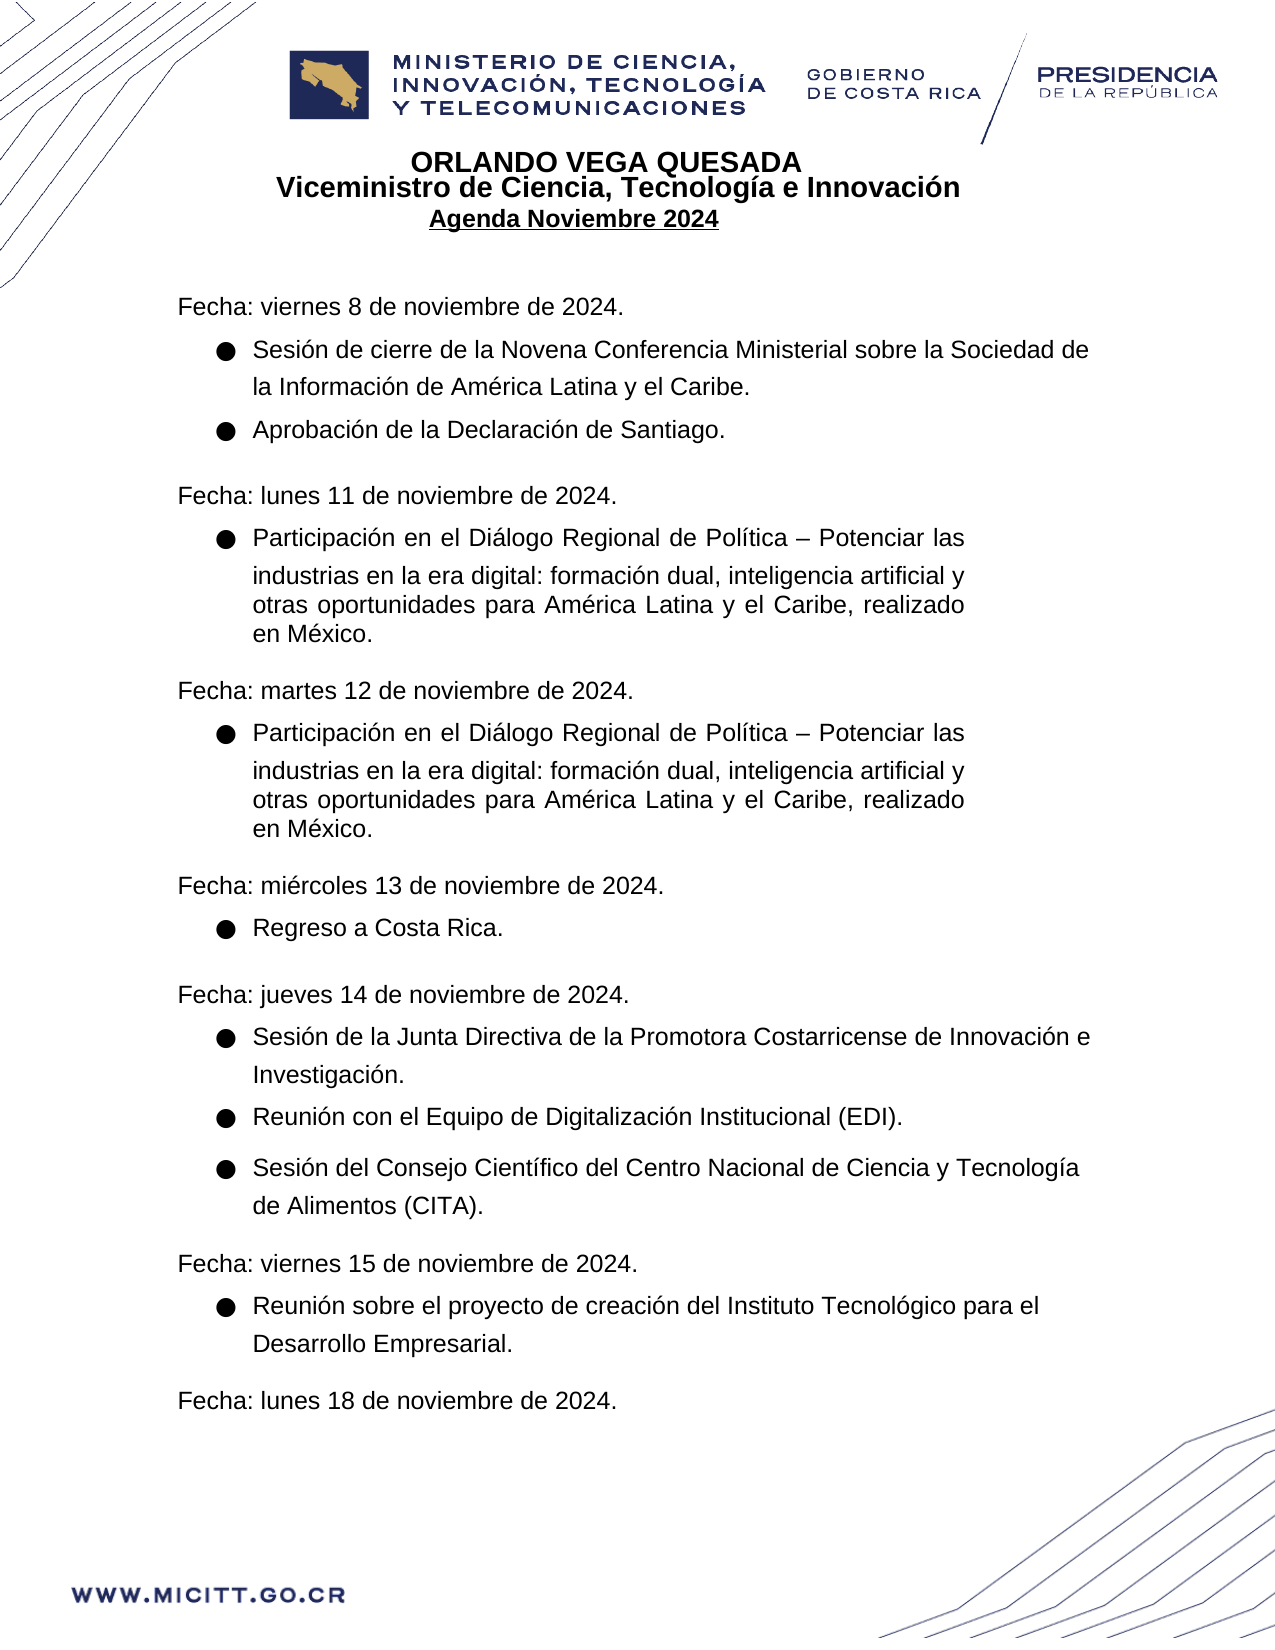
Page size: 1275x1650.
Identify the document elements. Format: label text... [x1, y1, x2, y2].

list Aprobación de la Declaración de Santiago. [215, 401, 1098, 452]
text Fecha: miércoles 13 de noviembre de 2024. [177, 871, 1098, 900]
list Participación en el Diálogo Regional de Política – Potenciar las industrias en la era digital: formación dual, inteligencia artificial y otras oportunidades para América Latina y el Caribe, realizado en México. [215, 705, 966, 842]
text Fecha: jueves 14 de noviembre de 2024. [177, 980, 1098, 1008]
list Regreso a Costa Rica. [215, 900, 1098, 951]
list Reunión sobre el proyecto de creación del Instituto Tecnológico para el Desarrollo Empresarial. [215, 1277, 1098, 1357]
text Fecha: viernes 8 de noviembre de 2024. [177, 292, 1098, 321]
list Sesión del Consejo Científico del Centro Nacional de Ciencia y Tecnología de Alimentos (CITA). [215, 1140, 1098, 1220]
text Fecha: lunes 18 de noviembre de 2024. [177, 1386, 1098, 1415]
list Participación en el Diálogo Regional de Política – Potenciar las industrias en la era digital: formación dual, inteligencia artificial y otras oportunidades para América Latina y el Caribe, realizado en México. [215, 510, 966, 647]
text Fecha: martes 12 de noviembre de 2024. [177, 676, 1098, 705]
text Fecha: lunes 11 de noviembre de 2024. [177, 481, 1098, 510]
list Sesión de cierre de la Novena Conferencia Ministerial sobre la Sociedad de la Información de América Latina y el Caribe. [215, 321, 1098, 401]
picture [0, 2, 1218, 288]
list Reunión con el Equipo de Digitalización Institucional (EDI). [215, 1088, 1098, 1140]
list Sesión de la Junta Directiva de la Promotora Costarricense de Innovación e Investigación. [215, 1008, 1098, 1088]
text Fecha: viernes 15 de noviembre de 2024. [177, 1248, 1098, 1277]
